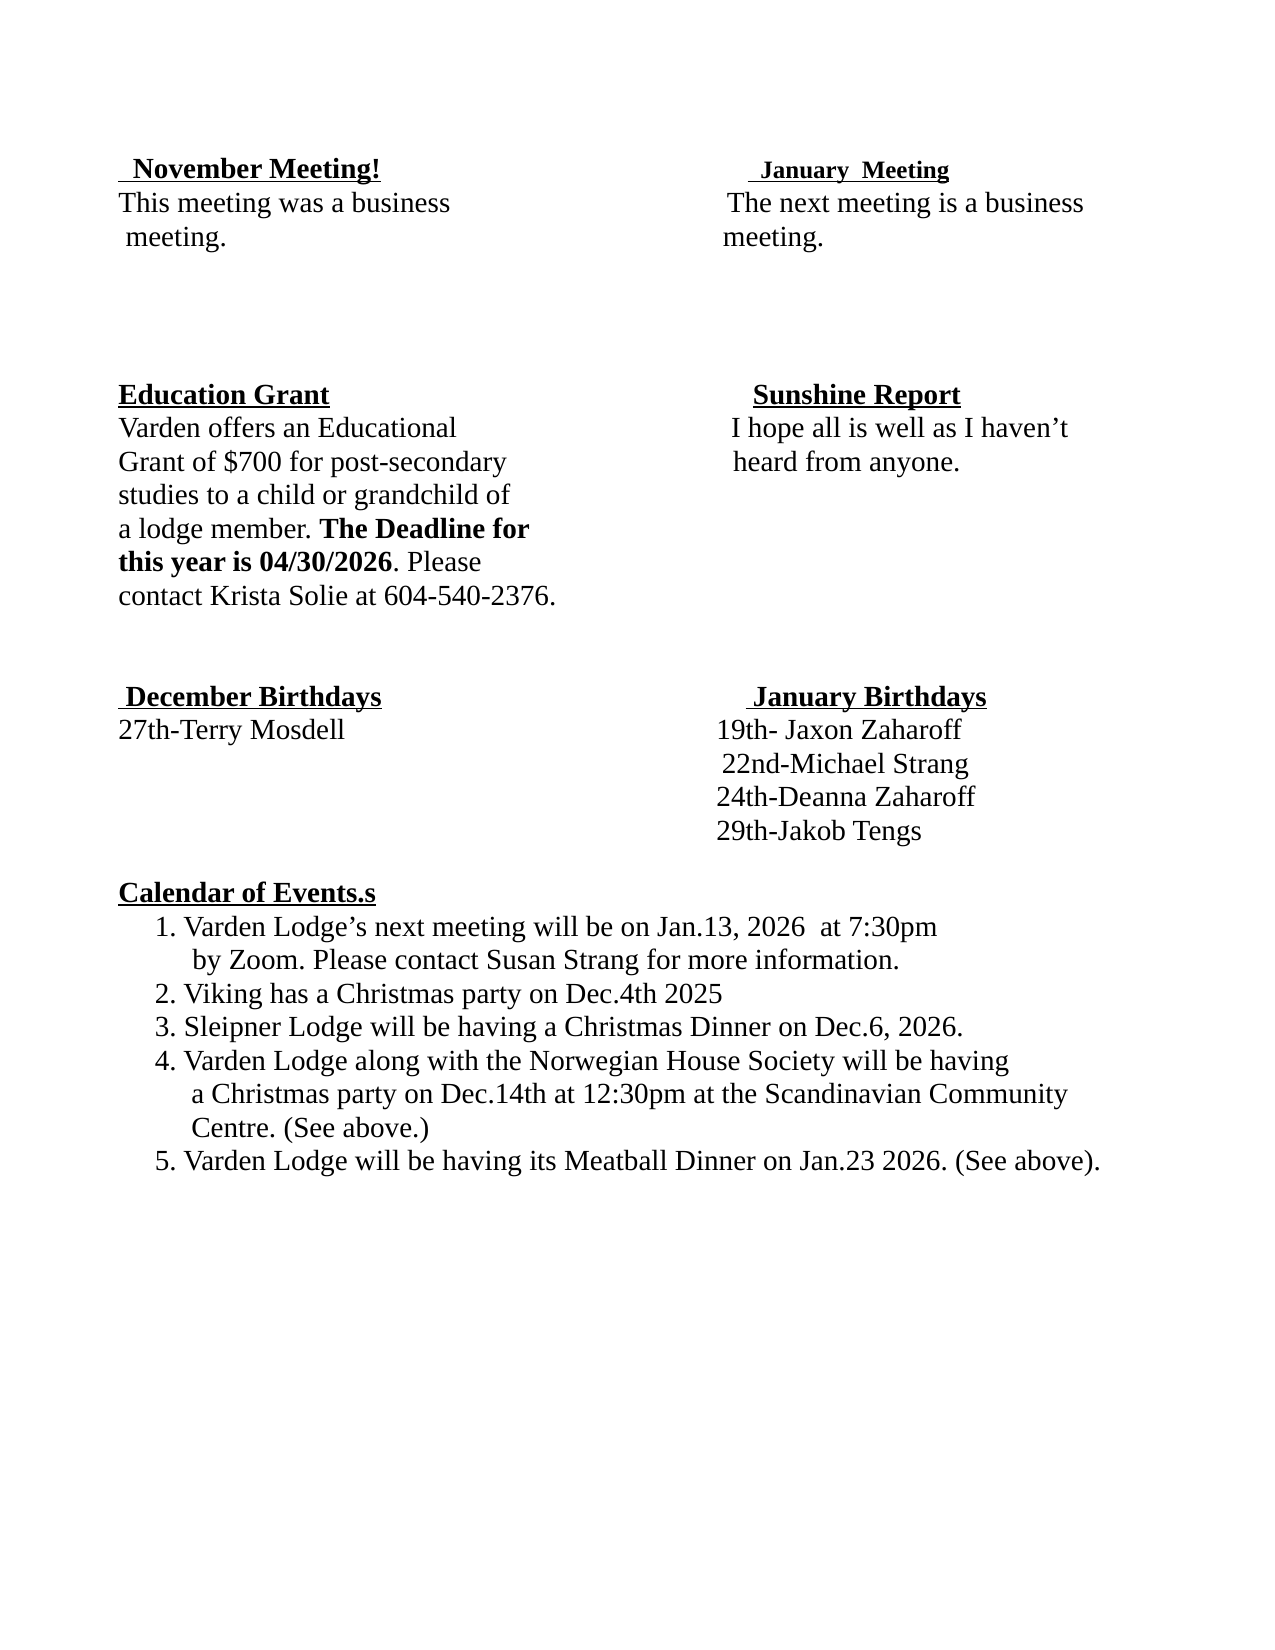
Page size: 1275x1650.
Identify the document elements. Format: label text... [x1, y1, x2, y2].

text a Christmas party on Dec.14th at 12:30pm at the Scandinavian Community [118, 1076, 1157, 1110]
text 5. Varden Lodge will be having its Meatball Dinner on Jan.23 2026. (See above). [118, 1143, 1157, 1177]
text by Zoom. Please contact Susan Strang for more information. [192, 942, 1157, 976]
text Grant of $700 for post-secondary heard from anyone. [118, 444, 1157, 477]
text 22nd-Michael Strang [118, 746, 1157, 779]
text November Meeting! January Meeting [118, 152, 1157, 185]
text a lodge member. The Deadline for [118, 511, 1157, 544]
text This meeting was a business The next meeting is a business [118, 185, 1157, 219]
text Education Grant Sunshine Report [118, 377, 1157, 410]
text this year is 04/30/2026. Please [118, 544, 1157, 578]
text 27th-Terry Mosdell 19th- Jaxon Zaharoff [118, 712, 1157, 746]
text 1. Varden Lodge’s next meeting will be on Jan.13, 2026 at 7:30pm [118, 909, 1157, 942]
text 3. Sleipner Lodge will be having a Christmas Dinner on Dec.6, 2026. [118, 1009, 1157, 1043]
text 2. Viking has a Christmas party on Dec.4th 2025 [118, 976, 1157, 1009]
text contact Krista Solie at 604-540-2376. [118, 578, 1157, 612]
text meeting. meeting. [118, 219, 1157, 252]
text Varden offers an Educational I hope all is well as I haven’t [118, 410, 1157, 444]
text 29th-Jakob Tengs [118, 813, 1157, 846]
text 24th-Deanna Zaharoff [118, 779, 1157, 813]
text Calendar of Events.s [118, 875, 1157, 909]
text studies to a child or grandchild of [118, 477, 1157, 511]
text December Birthdays January Birthdays [118, 679, 1157, 712]
text 4. Varden Lodge along with the Norwegian House Society will be having [118, 1043, 1157, 1076]
text Centre. (See above.) [118, 1110, 1157, 1143]
